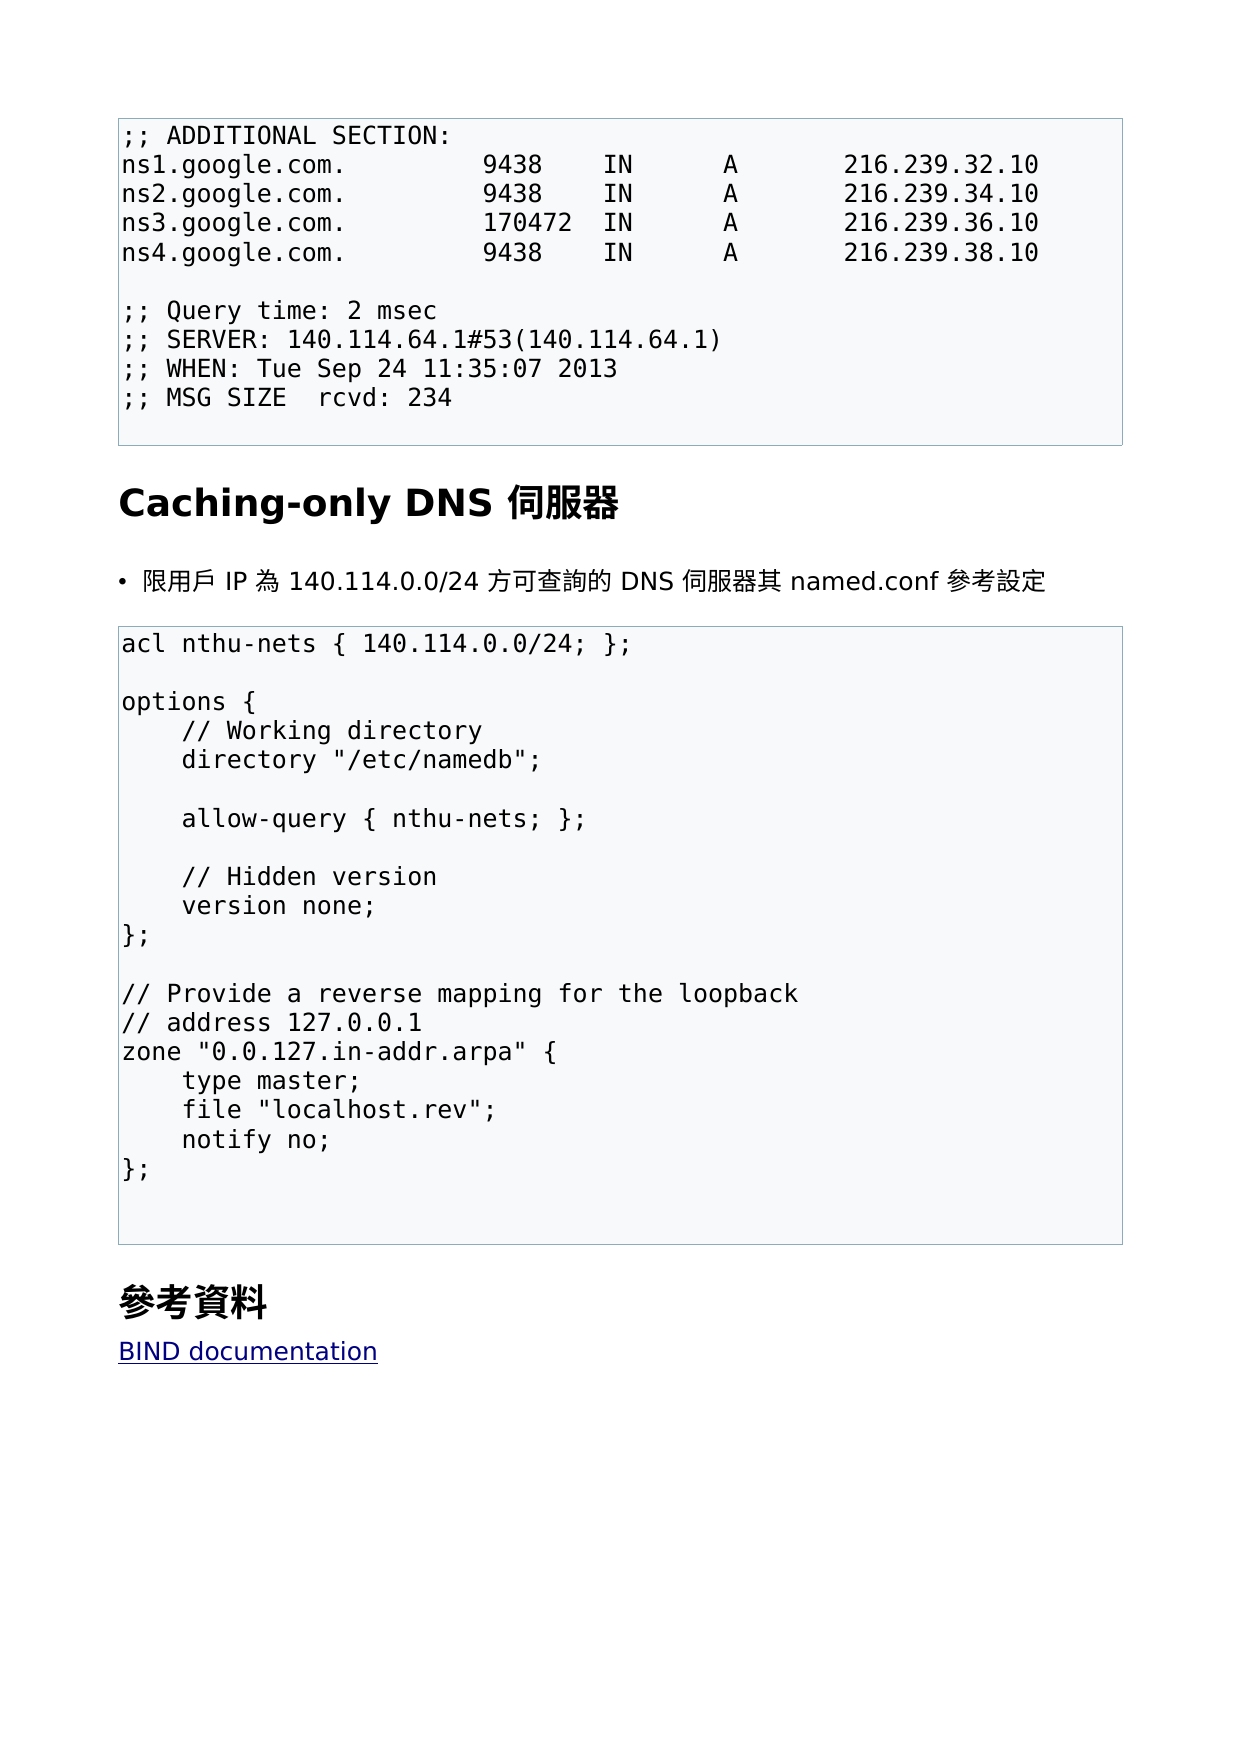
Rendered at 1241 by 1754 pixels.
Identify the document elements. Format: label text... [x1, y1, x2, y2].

text ;; ADDITIONAL SECTION: ns1.google.com. 9438 IN A 216.239.32.10 ns2.google.com. 9438 IN A 216.239.34.10 ns3.google.com. 170472 IN A 216.239.36.10 ns4.google.com. 9438 IN A 216.239.38.10 ;; Query time: 2 msec ;; SERVER: 140.114.64.1#53(140.114.64.1) ;; WHEN: Tue Sep 24 11:35:07 2013 ;; MSG SIZE rcvd: 234 [119, 119, 1122, 445]
subtitle 參考資料 [118, 1281, 1122, 1325]
text BIND documentation [118, 1337, 1122, 1367]
text acl nthu-nets { 140.114.0.0/24; }; options { // Working directory directory "/etc/namedb"; allow-query { nthu-nets; }; // Hidden version version none; }; // Provide a reverse mapping for the loopback // address 127.0.0.1 zone "0.0.127.in-addr.arpa" { type master; file "localhost.rev"; notify no; }; [119, 627, 1122, 1244]
subtitle Caching-only DNS 伺服器 [118, 482, 1122, 525]
list 限用戶 IP 為 140.114.0.0/24 方可查詢的 DNS 伺服器其 named.conf 參考設定 [118, 567, 1122, 597]
